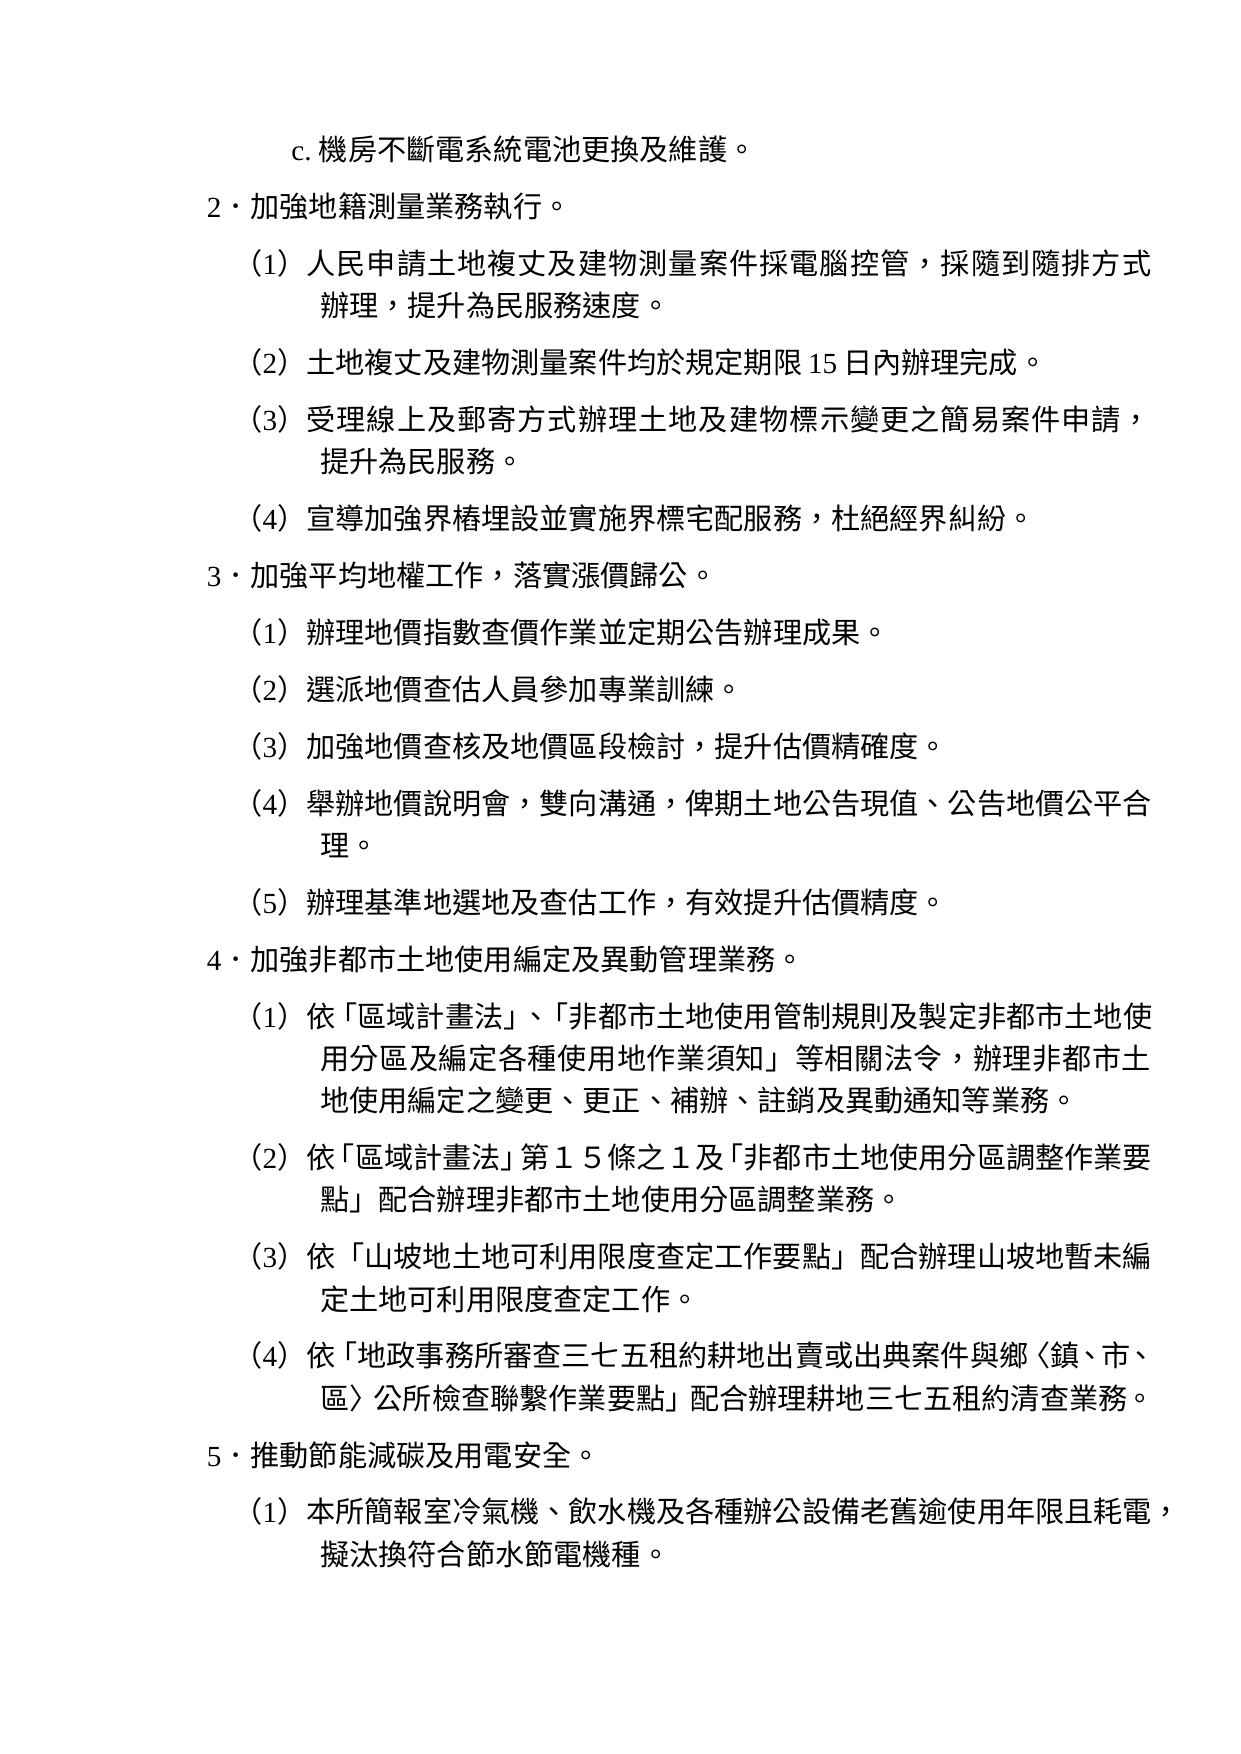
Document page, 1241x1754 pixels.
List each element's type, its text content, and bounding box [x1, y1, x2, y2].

list 加強非都市土地使用編定及異動管理業務。 [207, 936, 1152, 979]
list 加強地籍測量業務執行。 [207, 184, 1152, 226]
list 受理線上及郵寄方式辦理土地及建物標示變更之簡易案件申請，提升為民服務。 [233, 397, 1152, 481]
list 本所簡報室冷氣機、飲水機及各種辦公設備老舊逾使用年限且耗電，擬汰換符合節水節電機種。 [233, 1489, 1152, 1574]
list 辦理基準地選地及查估工作，有效提升估價精度。 [233, 879, 1152, 922]
list 宣導加強界樁埋設並實施界標宅配服務，杜絕經界糾紛。 [233, 496, 1152, 538]
list 依「區域計畫法」、「非都市土地使用管制規則及製定非都市土地使用分區及編定各種使用地作業須知」等相關法令，辦理非都市土地使用編定之變更、更正、補辦、註銷及異動通知等業務。 [233, 993, 1152, 1120]
list 選派地價查估人員參加專業訓練。 [233, 667, 1152, 709]
list 依「地政事務所審查三七五租約耕地出賣或出典案件與鄉〈鎮、市、區〉公所檢查聯繫作業要點」配合辦理耕地三七五租約清查業務。 [233, 1333, 1152, 1418]
list 加強地價查核及地價區段檢討，提升估價精確度。 [233, 723, 1152, 766]
list 依「山坡地土地可利用限度查定工作要點」配合辦理山坡地暫未編定土地可利用限度查定工作。 [233, 1234, 1152, 1318]
list 人民申請土地複丈及建物測量案件採電腦控管，採隨到隨排方式辦理，提升為民服務速度。 [233, 241, 1152, 325]
list 加強平均地權工作，落實漲價歸公。 [207, 553, 1152, 595]
list 推動節能減碳及用電安全。 [207, 1432, 1152, 1474]
list 辦理地價指數查價作業並定期公告辦理成果。 [233, 610, 1152, 652]
list 土地複丈及建物測量案件均於規定期限15日內辦理完成。 [233, 340, 1152, 382]
list 機房不斷電系統電池更換及維護。 [291, 127, 1152, 169]
list 舉辦地價說明會，雙向溝通，俾期土地公告現值、公告地價公平合理。 [233, 780, 1152, 865]
list 依「區域計畫法」第１５條之１及「非都市土地使用分區調整作業要點」配合辦理非都市土地使用分區調整業務。 [233, 1135, 1152, 1219]
